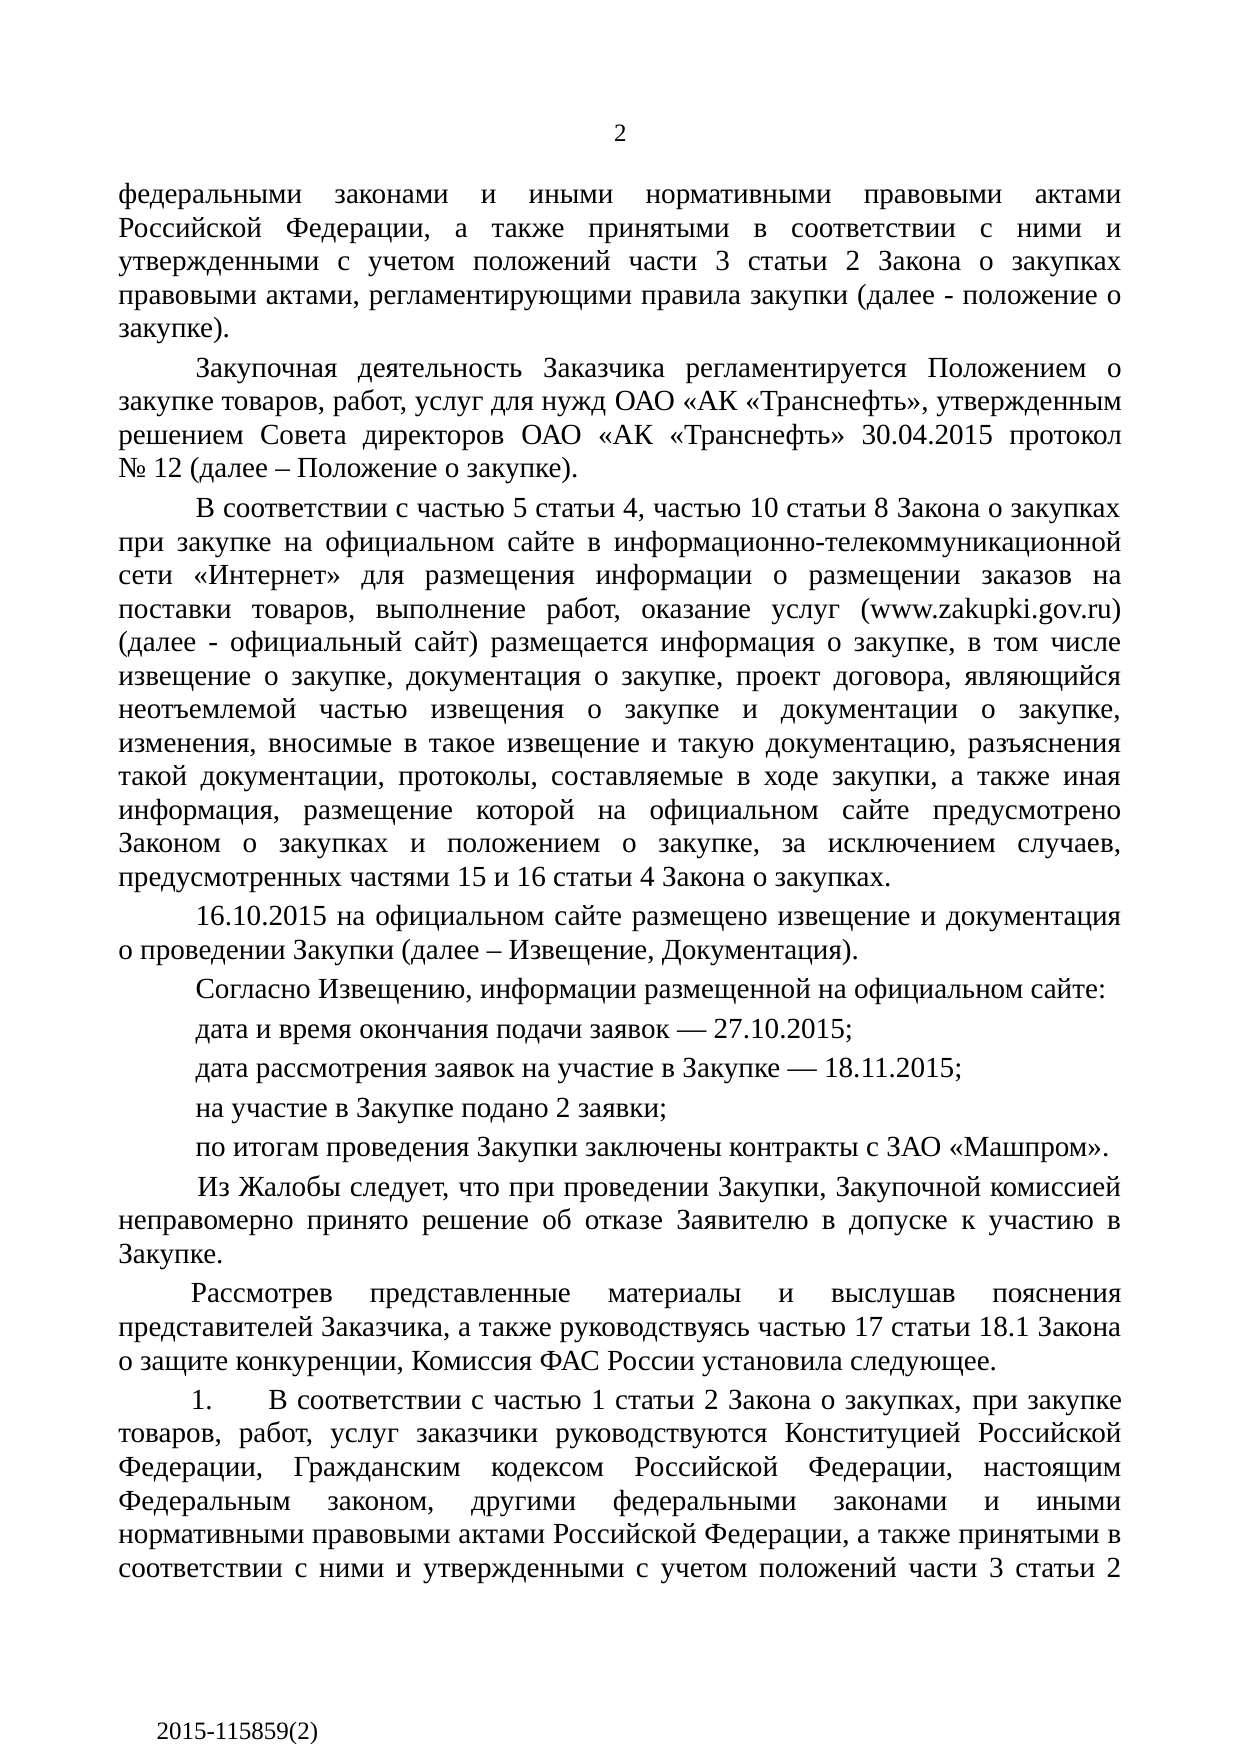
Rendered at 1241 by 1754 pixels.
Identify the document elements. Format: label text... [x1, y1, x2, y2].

text Из Жалобы следует, что при проведении Закупки, Закупочной комиссией неправомерно принято решение об отказе Заявителю в допуске к участию в Закупке. [118, 1169, 1122, 1269]
text Рассмотрев представленные материалы и выслушав пояснения представителей Заказчика, а также руководствуясь частью 17 статьи 18.1 Закона о защите конкуренции, Комиссия ФАС России установила следующее. [118, 1276, 1122, 1376]
text на участие в Закупке подано 2 заявки; [118, 1090, 1122, 1123]
text дата и время окончания подачи заявок — 27.10.2015; [118, 1011, 1122, 1044]
text Согласно Извещению, информации размещенной на официальном сайте: [118, 972, 1122, 1005]
text по итогам проведения Закупки заключены контракты с ЗАО «Машпром». [118, 1129, 1122, 1163]
text дата рассмотрения заявок на участие в Закупке — 18.11.2015; [118, 1051, 1122, 1084]
text федеральными законами и иными нормативными правовыми актами Российской Федерации, а также принятыми в соответствии с ними и утвержденными с учетом положений части 3 статьи 2 Закона о закупках правовыми актами, регламентирующими правила закупки (далее - положение о закупке). [118, 176, 1122, 344]
text Закупочная деятельность Заказчика регламентируется Положением о закупке товаров, работ, услуг для нужд ОАО «АК «Транснефть», утвержденным решением Совета директоров ОАО «АК «Транснефть» 30.04.2015 протокол № 12 (далее – Положение о закупке). [118, 350, 1122, 484]
text 16.10.2015 на официальном сайте размещено извещение и документация о проведении Закупки (далее – Извещение, Документация). [118, 898, 1122, 966]
list В соответствии с частью 1 статьи 2 Закона о закупках, при закупке товаров, работ, услуг заказчики руководствуются Конституцией Российской Федерации, Гражданским кодексом Российской Федерации, настоящим Федеральным законом, другими федеральными законами и иными нормативными правовыми актами Российской Федерации, а также принятыми в соответствии с ними и утвержденными с учетом положений части 3 статьи 2 [118, 1382, 1122, 1583]
text В соответствии с частью 5 статьи 4, частью 10 статьи 8 Закона о закупках при закупке на официальном сайте в информационно-телекоммуникационной сети «Интернет» для размещения информации о размещении заказов на поставки товаров, выполнение работ, оказание услуг (www.zakupki.gov.ru) (далее - официальный сайт) размещается информация о закупке, в том числе извещение о закупке, документация о закупке, проект договора, являющийся неотъемлемой частью извещения о закупке и документации о закупке, изменения, вносимые в такое извещение и такую документацию, разъяснения такой документации, протоколы, составляемые в ходе закупки, а также иная информация, размещение которой на официальном сайте предусмотрено Законом о закупках и положением о закупке, за исключением случаев, предусмотренных частями 15 и 16 статьи 4 Закона о закупках. [118, 490, 1122, 893]
